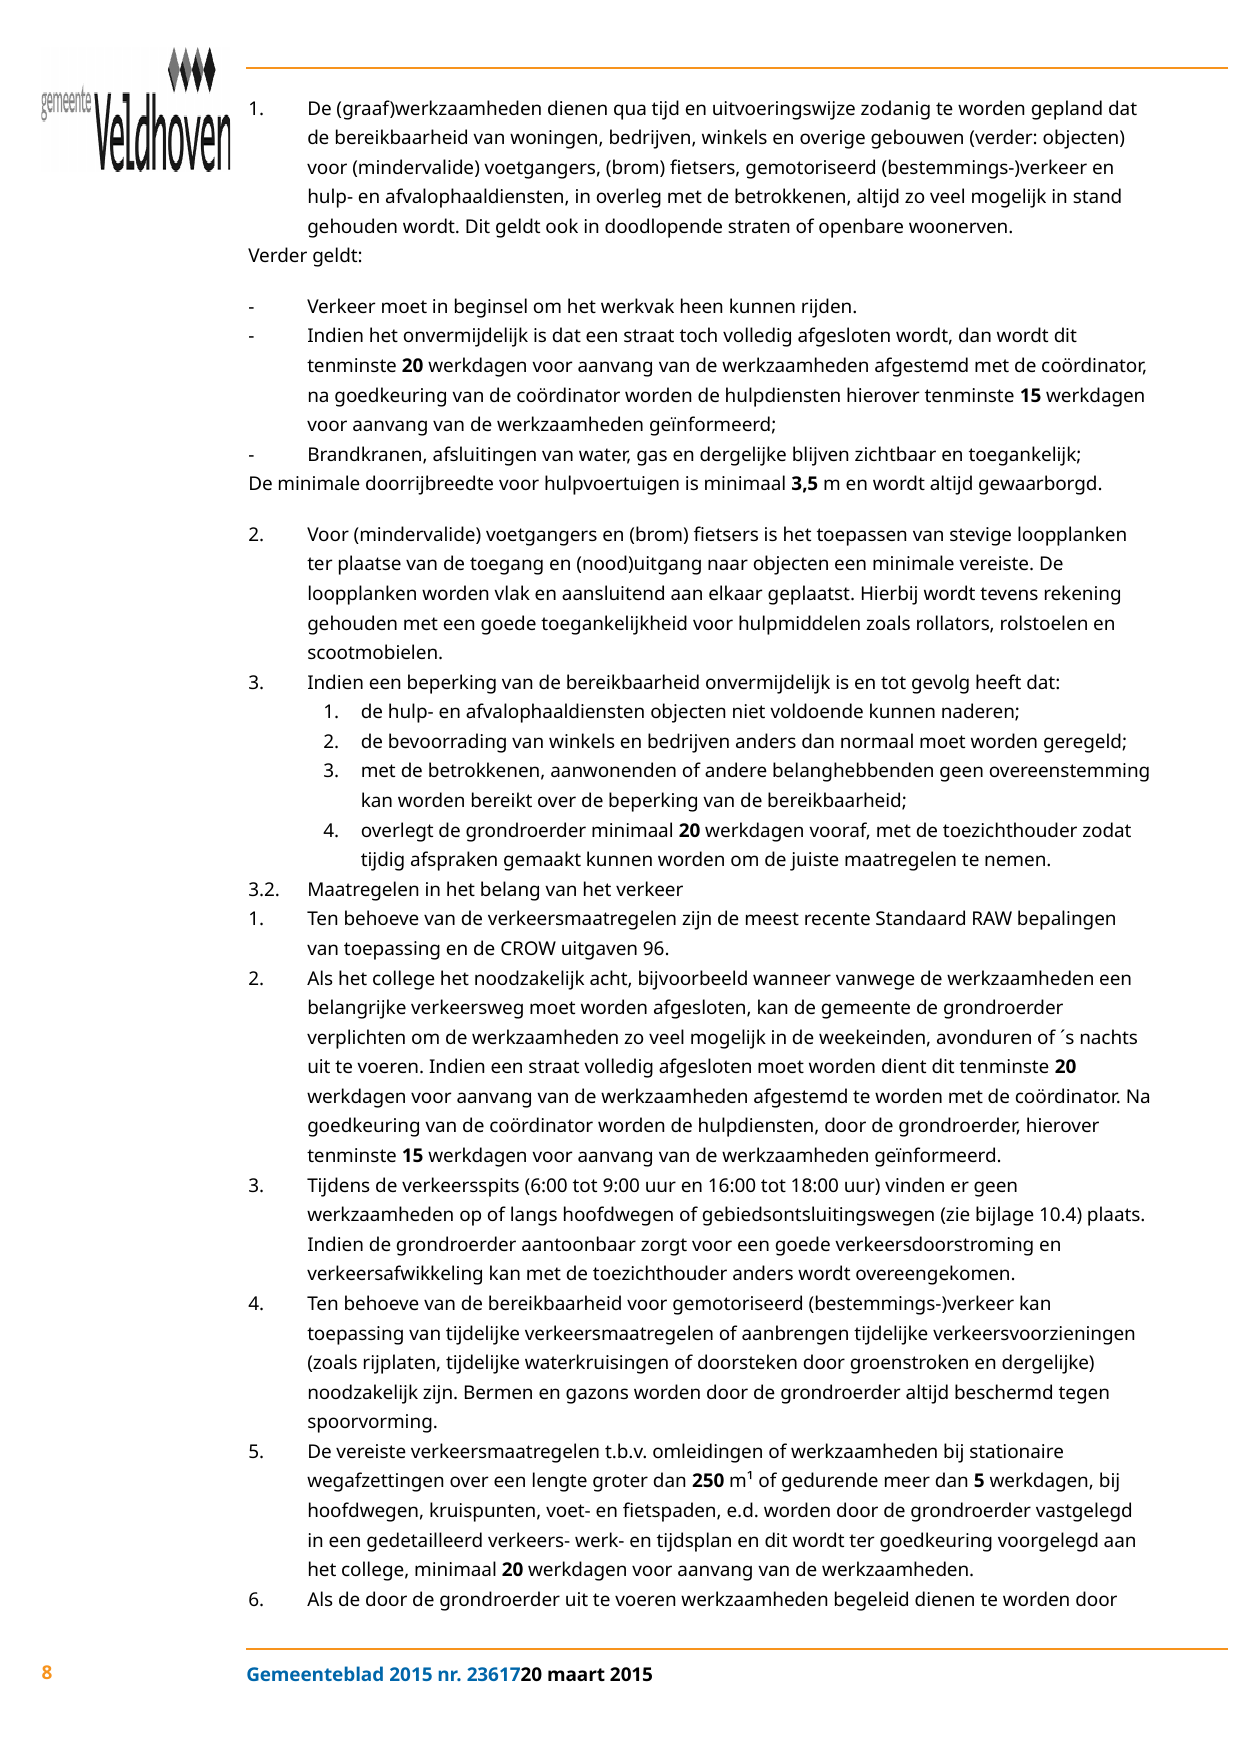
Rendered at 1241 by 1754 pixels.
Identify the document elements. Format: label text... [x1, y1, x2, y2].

list Tijdens de verkeersspits (6:00 tot 9:00 uur en 16:00 tot 18:00 uur) vinden er geen werkzaamheden op of langs hoofdwegen of gebiedsontsluitingswegen (zie bijlage 10.4) plaats. Indien de grondroerder aantoonbaar zorgt voor een goede verkeersdoorstroming en verkeersafwikkeling kan met de toezichthouder anders wordt overeengekomen. [248, 1172, 1152, 1286]
list Maatregelen in het belang van het verkeer [248, 876, 1152, 902]
list Ten behoeve van de verkeersmaatregelen zijn de meest recente Standaard RAW bepalingen van toepassing en de CROW uitgaven 96. [248, 906, 1152, 961]
list Indien een beperking van de bereikbaarheid onvermijdelijk is en tot gevolg heeft dat: [248, 669, 1152, 695]
list Voor (mindervalide) voetgangers en (brom) fietsers is het toepassen van stevige loopplanken ter plaatse van de toegang en (nood)uitgang naar objecten een minimale vereiste. De loopplanken worden vlak en aansluitend aan elkaar geplaatst. Hierbij wordt tevens rekening gehouden met een goede toegankelijkheid voor hulpmiddelen zoals rollators, rolstoelen en scootmobielen. [248, 521, 1152, 665]
list de bevoorrading van winkels en bedrijven anders dan normaal moet worden geregeld; [323, 728, 1152, 754]
list De vereiste verkeersmaatregelen t.b.v. omleidingen of werkzaamheden bij stationaire wegafzettingen over een lengte groter dan 250 m¹ of gedurende meer dan 5 werkdagen, bij hoofdwegen, kruispunten, voet- en fietspaden, e.d. worden door de grondroerder vastgelegd in een gedetailleerd verkeers- werk- en tijdsplan en dit wordt ter goedkeuring voorgelegd aan het college, minimaal 20 werkdagen voor aanvang van de werkzaamheden. [248, 1438, 1152, 1582]
text De minimale doorrijbreedte voor hulpvoertuigen is minimaal 3,5 m en wordt altijd gewaarborgd. [248, 471, 1152, 496]
list Brandkranen, afsluitingen van water, gas en dergelijke blijven zichtbaar en toegankelijk; [248, 441, 1152, 467]
list Indien het onvermijdelijk is dat een straat toch volledig afgesloten wordt, dan wordt dit tenminste 20 werkdagen voor aanvang van de werkzaamheden afgestemd met de coördinator, na goedkeuring van de coördinator worden de hulpdiensten hierover tenminste 15 werkdagen voor aanvang van de werkzaamheden geïnformeerd; [248, 323, 1152, 437]
list Als het college het noodzakelijk acht, bijvoorbeeld wanneer vanwege de werkzaamheden een belangrijke verkeersweg moet worden afgesloten, kan de gemeente de grondroerder verplichten om de werkzaamheden zo veel mogelijk in de weekeinden, avonduren of ´s nachts uit te voeren. Indien een straat volledig afgesloten moet worden dient dit tenminste 20 werkdagen voor aanvang van de werkzaamheden afgestemd te worden met de coördinator. Na goedkeuring van de coördinator worden de hulpdiensten, door de grondroerder, hierover tenminste 15 werkdagen voor aanvang van de werkzaamheden geïnformeerd. [248, 965, 1152, 1168]
list de hulp- en afvalophaaldiensten objecten niet voldoende kunnen naderen; [323, 698, 1152, 724]
list Als de door de grondroerder uit te voeren werkzaamheden begeleid dienen te worden door [248, 1586, 1152, 1612]
picture [41, 47, 231, 172]
text Verder geldt: [248, 243, 1152, 268]
list Verkeer moet in beginsel om het werkvak heen kunnen rijden. [248, 293, 1152, 319]
list Ten behoeve van de bereikbaarheid voor gemotoriseerd (bestemmings-)verkeer kan toepassing van tijdelijke verkeersmaatregelen of aanbrengen tijdelijke verkeersvoorzieningen (zoals rijplaten, tijdelijke waterkruisingen of doorsteken door groenstroken en dergelijke) noodzakelijk zijn. Bermen en gazons worden door de grondroerder altijd beschermd tegen spoorvorming. [248, 1290, 1152, 1434]
list met de betrokkenen, aanwonenden of andere belanghebbenden geen overeenstemming kan worden bereikt over de beperking van de bereikbaarheid; [323, 758, 1152, 813]
list De (graaf)werkzaamheden dienen qua tijd en uitvoeringswijze zodanig te worden gepland dat de bereikbaarheid van woningen, bedrijven, winkels en overige gebouwen (verder: objecten) voor (mindervalide) voetgangers, (brom) fietsers, gemotoriseerd (bestemmings-)verkeer en hulp- en afvalophaaldiensten, in overleg met de betrokkenen, altijd zo veel mogelijk in stand gehouden wordt. Dit geldt ook in doodlopende straten of openbare woonerven. [248, 95, 1152, 239]
list overlegt de grondroerder minimaal 20 werkdagen vooraf, met de toezichthouder zodat tijdig afspraken gemaakt kunnen worden om de juiste maatregelen te nemen. [323, 817, 1152, 872]
